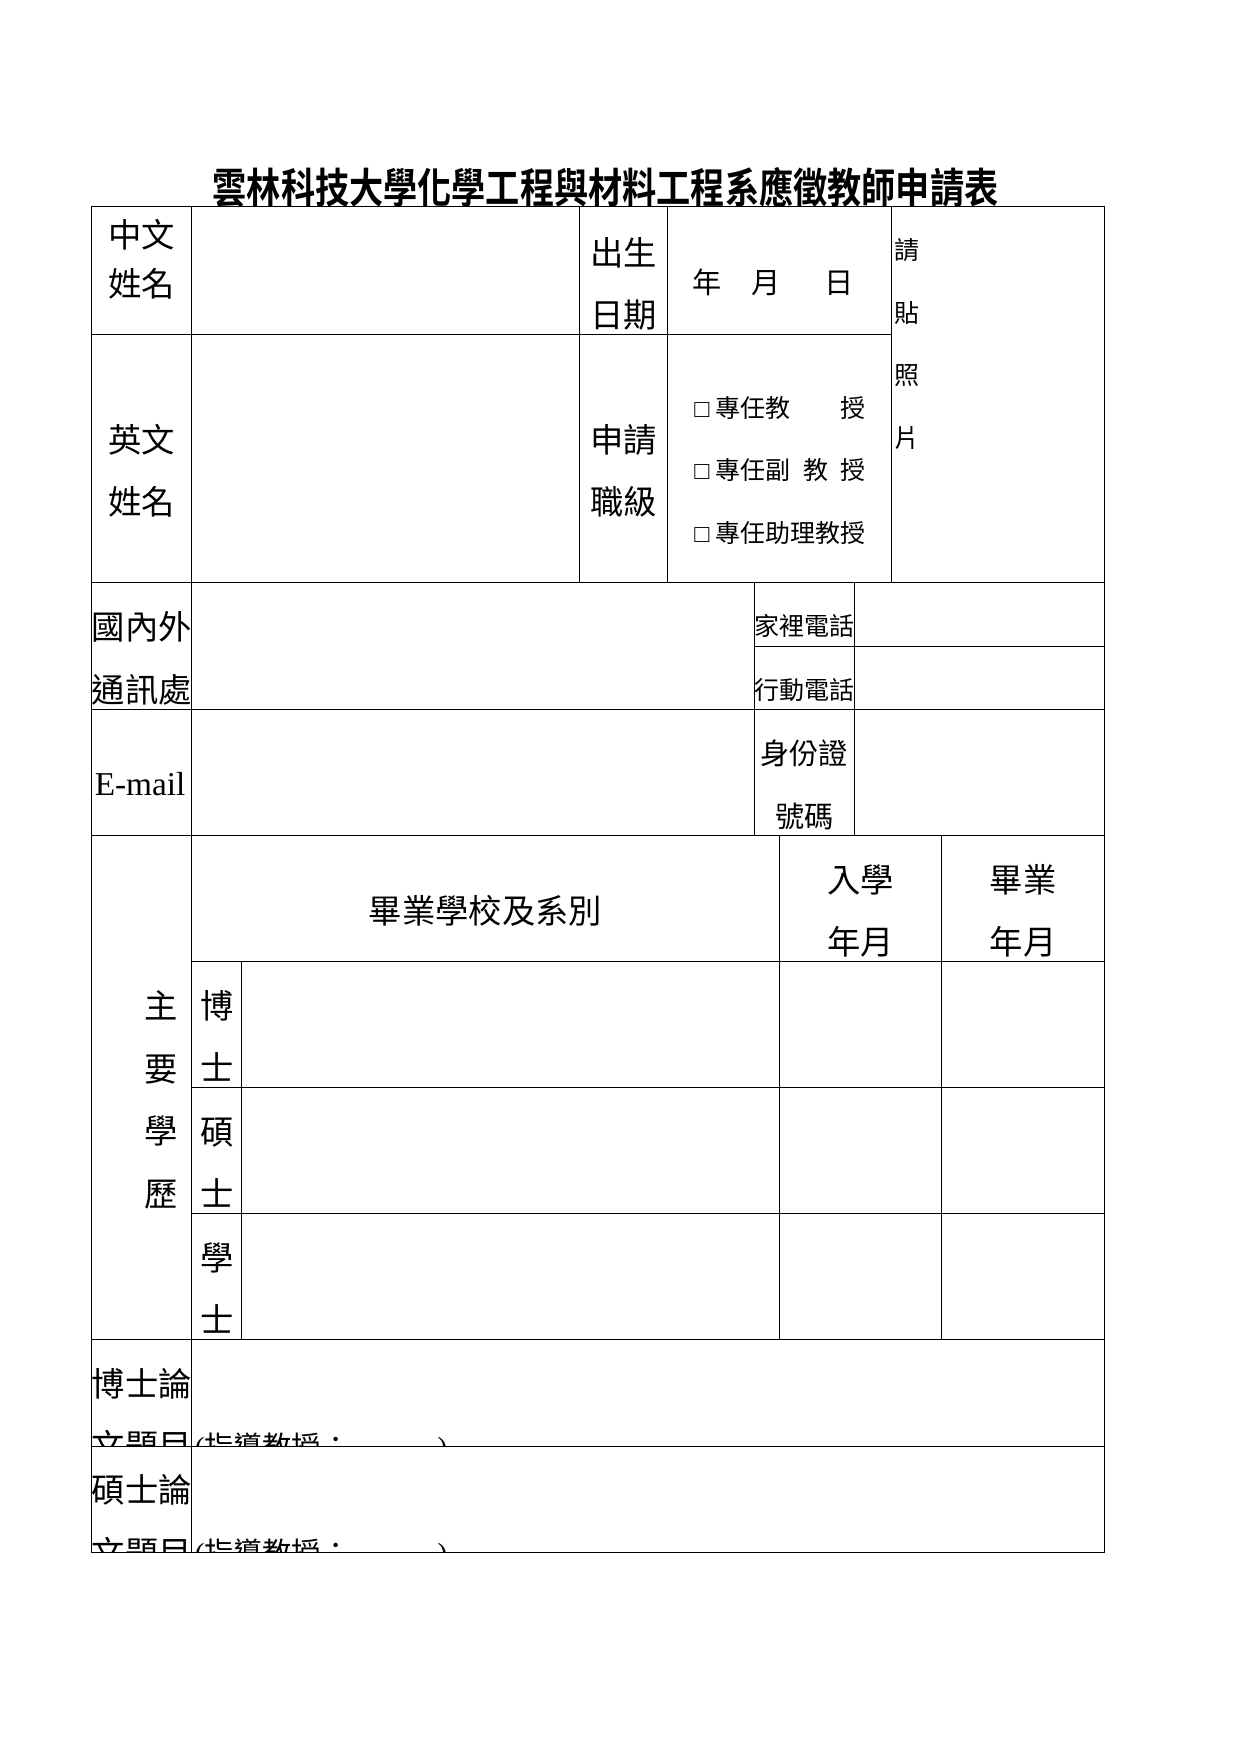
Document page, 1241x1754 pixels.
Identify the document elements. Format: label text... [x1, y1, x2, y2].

table_cell 英文 姓名 [92, 335, 191, 582]
table_cell 家裡電話 [755, 583, 854, 646]
table_cell [192, 583, 754, 709]
table_header [192, 207, 579, 334]
table_cell 博士 [192, 962, 241, 1087]
table_cell 主要學歷 [92, 836, 191, 1339]
table_cell 畢業學校及系別 [192, 836, 779, 961]
table_cell [192, 335, 579, 582]
table_cell □ 專任教 授 □ 專任副 教 授 □ 專任助理教授 [668, 335, 891, 582]
table_cell E-mail [92, 710, 191, 835]
table_cell [855, 647, 1104, 709]
table_cell [192, 710, 754, 835]
table_cell [780, 962, 941, 1087]
table_cell 申請 職級 [580, 335, 667, 582]
table_header 年 月 日 [668, 207, 891, 334]
table_header 請 貼 照 片 [892, 207, 1104, 582]
table_cell [855, 710, 1104, 835]
table_cell [942, 1088, 1104, 1213]
table_cell (指導教授： ) [192, 1340, 1104, 1446]
text 雲林科技大學化學工程與材料工程系應徵教師申請表 [89, 143, 1122, 206]
table_cell [942, 1214, 1104, 1339]
table_cell 行動電話 [755, 647, 854, 709]
table_cell [942, 962, 1104, 1087]
table_cell 國內外 通訊處 [92, 583, 191, 709]
table_cell 博士論文題目 [92, 1340, 191, 1446]
table_cell 畢業 年月 [942, 836, 1104, 961]
table_cell 碩士論文題目 [92, 1447, 191, 1552]
table_cell 碩士 [192, 1088, 241, 1213]
table_header 中文 姓名 [92, 207, 191, 334]
table_cell 身份證 號碼 [755, 710, 854, 835]
table_cell [242, 1214, 779, 1339]
table_cell (指導教授： ) [192, 1447, 1104, 1552]
table_cell 學士 [192, 1214, 241, 1339]
table_cell [780, 1214, 941, 1339]
table_cell [855, 583, 1104, 646]
table_cell [780, 1088, 941, 1213]
table_cell [242, 1088, 779, 1213]
table_header 出生 日期 [580, 207, 667, 334]
table_cell 入學 年月 [780, 836, 941, 961]
table_cell [242, 962, 779, 1087]
